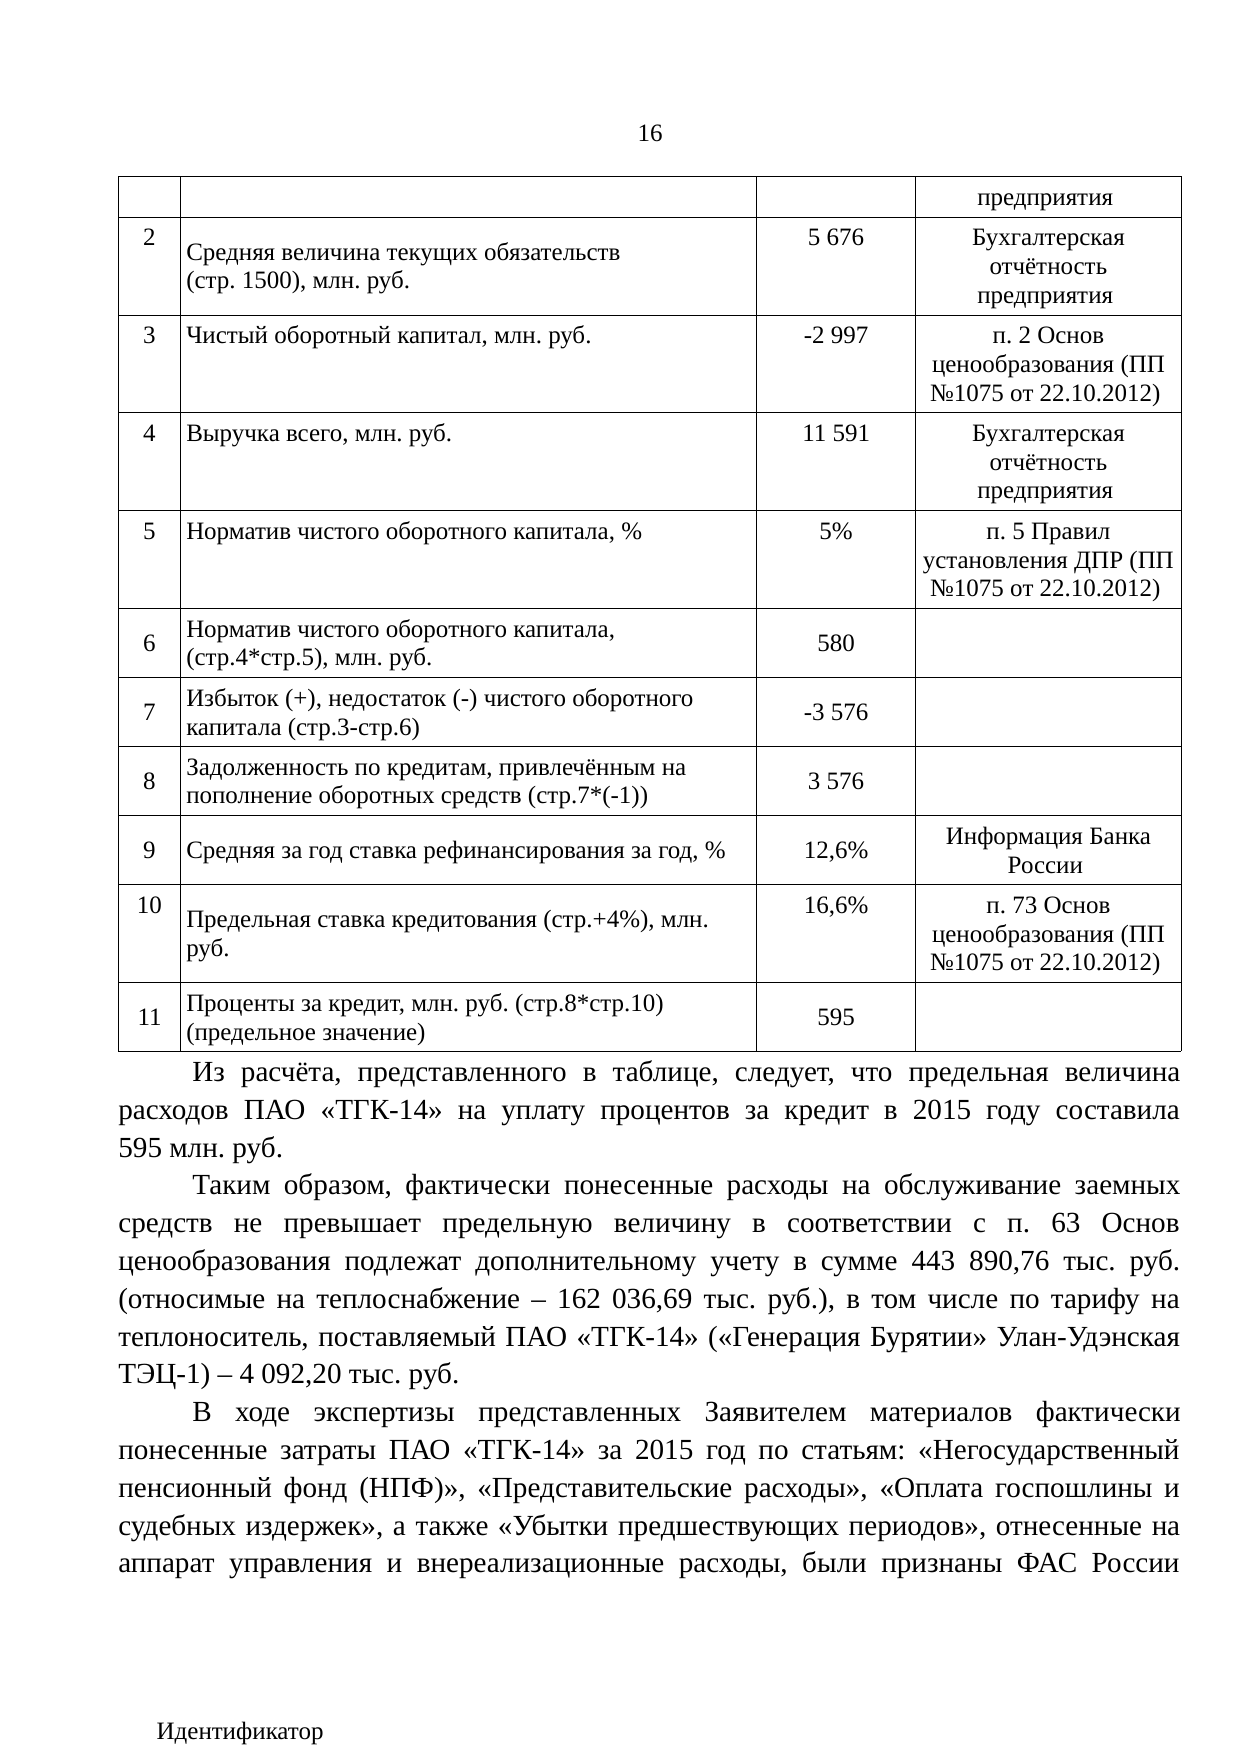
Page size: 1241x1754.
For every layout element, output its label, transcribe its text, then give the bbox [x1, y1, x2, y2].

table_cell Норматив чистого оборотного капитала, (стр.4*стр.5), млн. руб. [181, 609, 756, 677]
table_cell 7 [119, 678, 180, 746]
table_cell Средняя за год ставка рефинансирования за год, % [181, 816, 756, 884]
text Таким образом, фактически понесенные расходы на обслуживание заемных средств не превышает предельную величину в соответствии с п. 63 Основ ценообразования подлежат дополнительному учету в сумме 443 890,76 тыс. руб. (относимые на теплоснабжение – 162 036,69 тыс. руб.), в том числе по тарифу на теплоноситель, поставляемый ПАО «ТГК-14» («Генерация Бурятии» Улан-Удэнская ТЭЦ-1) – 4 092,20 тыс. руб. [118, 1164, 1181, 1391]
table_cell п. 5 Правил установления ДПР (ПП №1075 от 22.10.2012) [916, 511, 1181, 608]
table_cell [119, 177, 180, 217]
table_cell 6 [119, 609, 180, 677]
table_cell Норматив чистого оборотного капитала, % [181, 511, 756, 608]
table_cell 595 [757, 983, 915, 1051]
table_cell 3 576 [757, 747, 915, 815]
table_cell Чистый оборотный капитал, млн. руб. [181, 316, 756, 412]
table_cell 11 [119, 983, 180, 1051]
table_cell [757, 177, 915, 217]
table_cell Предельная ставка кредитования (стр.+4%), млн. руб. [181, 885, 756, 982]
table_cell 3 [119, 316, 180, 412]
table_cell [916, 983, 1181, 1051]
table_cell [916, 609, 1181, 677]
table_cell Бухгалтерская отчётность предприятия [916, 413, 1181, 510]
table_cell 4 [119, 413, 180, 510]
table_cell 2 [119, 218, 180, 314]
table_cell п. 2 Основ ценообразования (ПП №1075 от 22.10.2012) [916, 316, 1181, 412]
table_cell [916, 678, 1181, 746]
table_cell -2 997 [757, 316, 915, 412]
table_cell п. 73 Основ ценообразования (ПП №1075 от 22.10.2012) [916, 885, 1181, 982]
table_cell 11 591 [757, 413, 915, 510]
table_cell 16,6% [757, 885, 915, 982]
table_cell Задолженность по кредитам, привлечённым на пополнение оборотных средств (стр.7*(-1)) [181, 747, 756, 815]
table_cell [916, 747, 1181, 815]
table_cell 5 676 [757, 218, 915, 314]
table_cell 580 [757, 609, 915, 677]
table_cell Выручка всего, млн. руб. [181, 413, 756, 510]
table_cell 5 [119, 511, 180, 608]
table_cell 12,6% [757, 816, 915, 884]
table_cell [181, 177, 756, 217]
table_cell Избыток (+), недостаток (-) чистого оборотного капитала (стр.3-стр.6) [181, 678, 756, 746]
table_cell 10 [119, 885, 180, 982]
table_cell 8 [119, 747, 180, 815]
table_cell Средняя величина текущих обязательств (стр. 1500), млн. руб. [181, 218, 756, 314]
table_cell Бухгалтерская отчётность предприятия [916, 218, 1181, 314]
table_cell Информация Банка России [916, 816, 1181, 884]
text Из расчёта, представленного в таблице, следует, что предельная величина расходов ПАО «ТГК-14» на уплату процентов за кредит в 2015 году составила 595 млн. руб. [118, 1052, 1181, 1164]
table_cell 9 [119, 816, 180, 884]
table_cell Проценты за кредит, млн. руб. (стр.8*стр.10) (предельное значение) [181, 983, 756, 1051]
text В ходе экспертизы представленных Заявителем материалов фактически понесенные затраты ПАО «ТГК-14» за 2015 год по статьям: «Негосударственный пенсионный фонд (НПФ)», «Представительские расходы», «Оплата госпошлины и судебных издержек», а также «Убытки предшествующих периодов», отнесенные на аппарат управления и внереализационные расходы, были признаны ФАС России [118, 1391, 1181, 1581]
table_cell 5% [757, 511, 915, 608]
table_cell -3 576 [757, 678, 915, 746]
table_cell предприятия [916, 177, 1181, 217]
